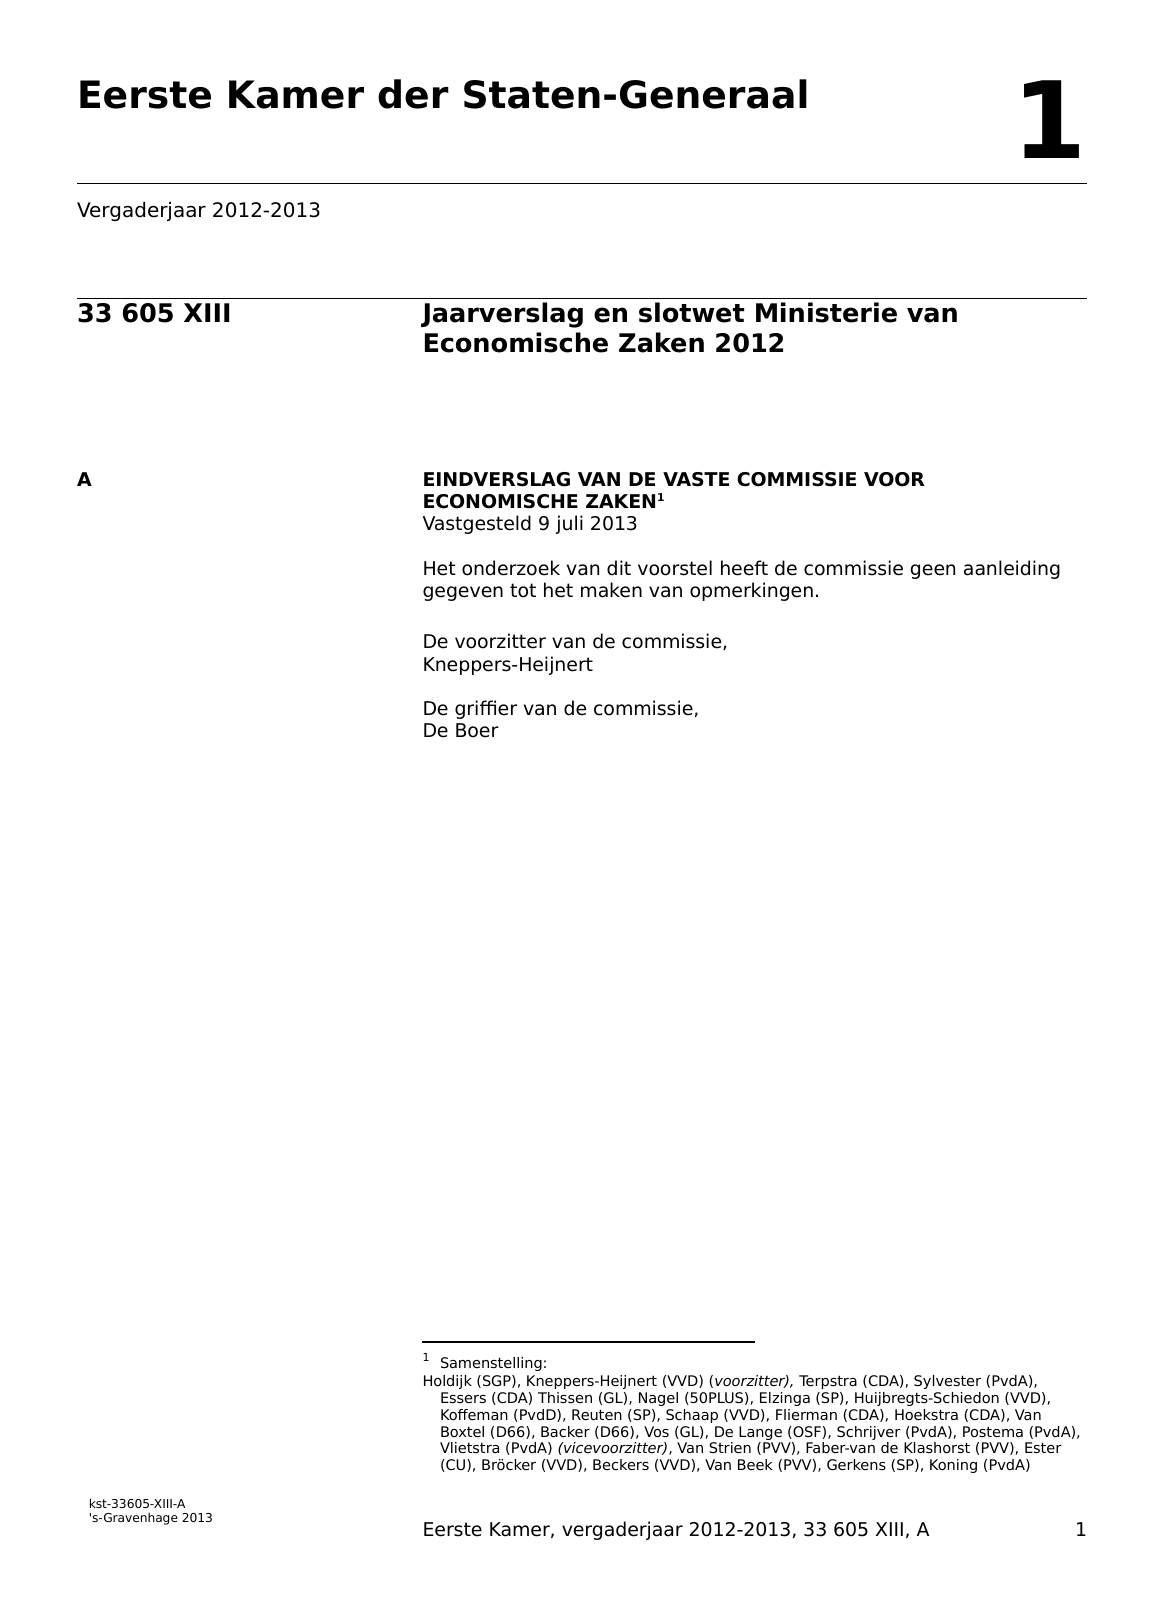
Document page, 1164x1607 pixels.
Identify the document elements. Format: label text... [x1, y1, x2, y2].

text De griffier van de commissie, De Boer [422, 698, 1087, 742]
text Vastgesteld 9 juli 2013 [422, 513, 1087, 535]
subtitle A EINDVERSLAG VAN DE VASTE COMMISSIE VOOR ECONOMISCHE ZAKEN [77, 469, 1087, 513]
text kst-33605-XIII-A [88, 1497, 323, 1511]
table_header 1 [886, 59, 1087, 183]
table_cell Vergaderjaar 2012-2013 [77, 184, 1087, 298]
subtitle 33 605 XIII Jaarverslag en slotwet Ministerie van Economische Zaken 2012 [77, 299, 1087, 358]
text Het onderzoek van dit voorstel heeft de commissie geen aanleiding gegeven tot het maken van opmerkingen. [422, 557, 1087, 601]
text Samenstelling: [422, 1351, 1087, 1373]
table_header Eerste Kamer der Staten-Generaal [77, 59, 886, 183]
text Holdijk (SGP), Kneppers-Heijnert (VVD) (voorzitter), Terpstra (CDA), Sylvester (PvdA), Essers (CDA) Thissen (GL), Nagel (50PLUS), Elzinga (SP), Huijbregts-Schiedon (VVD), Koffeman (PvdD), Reuten (SP), Schaap (VVD), Flierman (CDA), Hoekstra (CDA), Van Boxtel (D66), Backer (D66), Vos (GL), De Lange (OSF), Schrijver (PvdA), Postema (PvdA), Vlietstra (PvdA) (vicevoorzitter), Van Strien (PVV), Faber-van de Klashorst (PVV), Ester (CU), Bröcker (VVD), Beckers (VVD), Van Beek (PVV), Gerkens (SP), Koning (PvdA) [422, 1373, 1087, 1474]
text 's-Gravenhage 2013 [88, 1511, 323, 1525]
text De voorzitter van de commissie, Kneppers-Heijnert [422, 631, 1087, 675]
